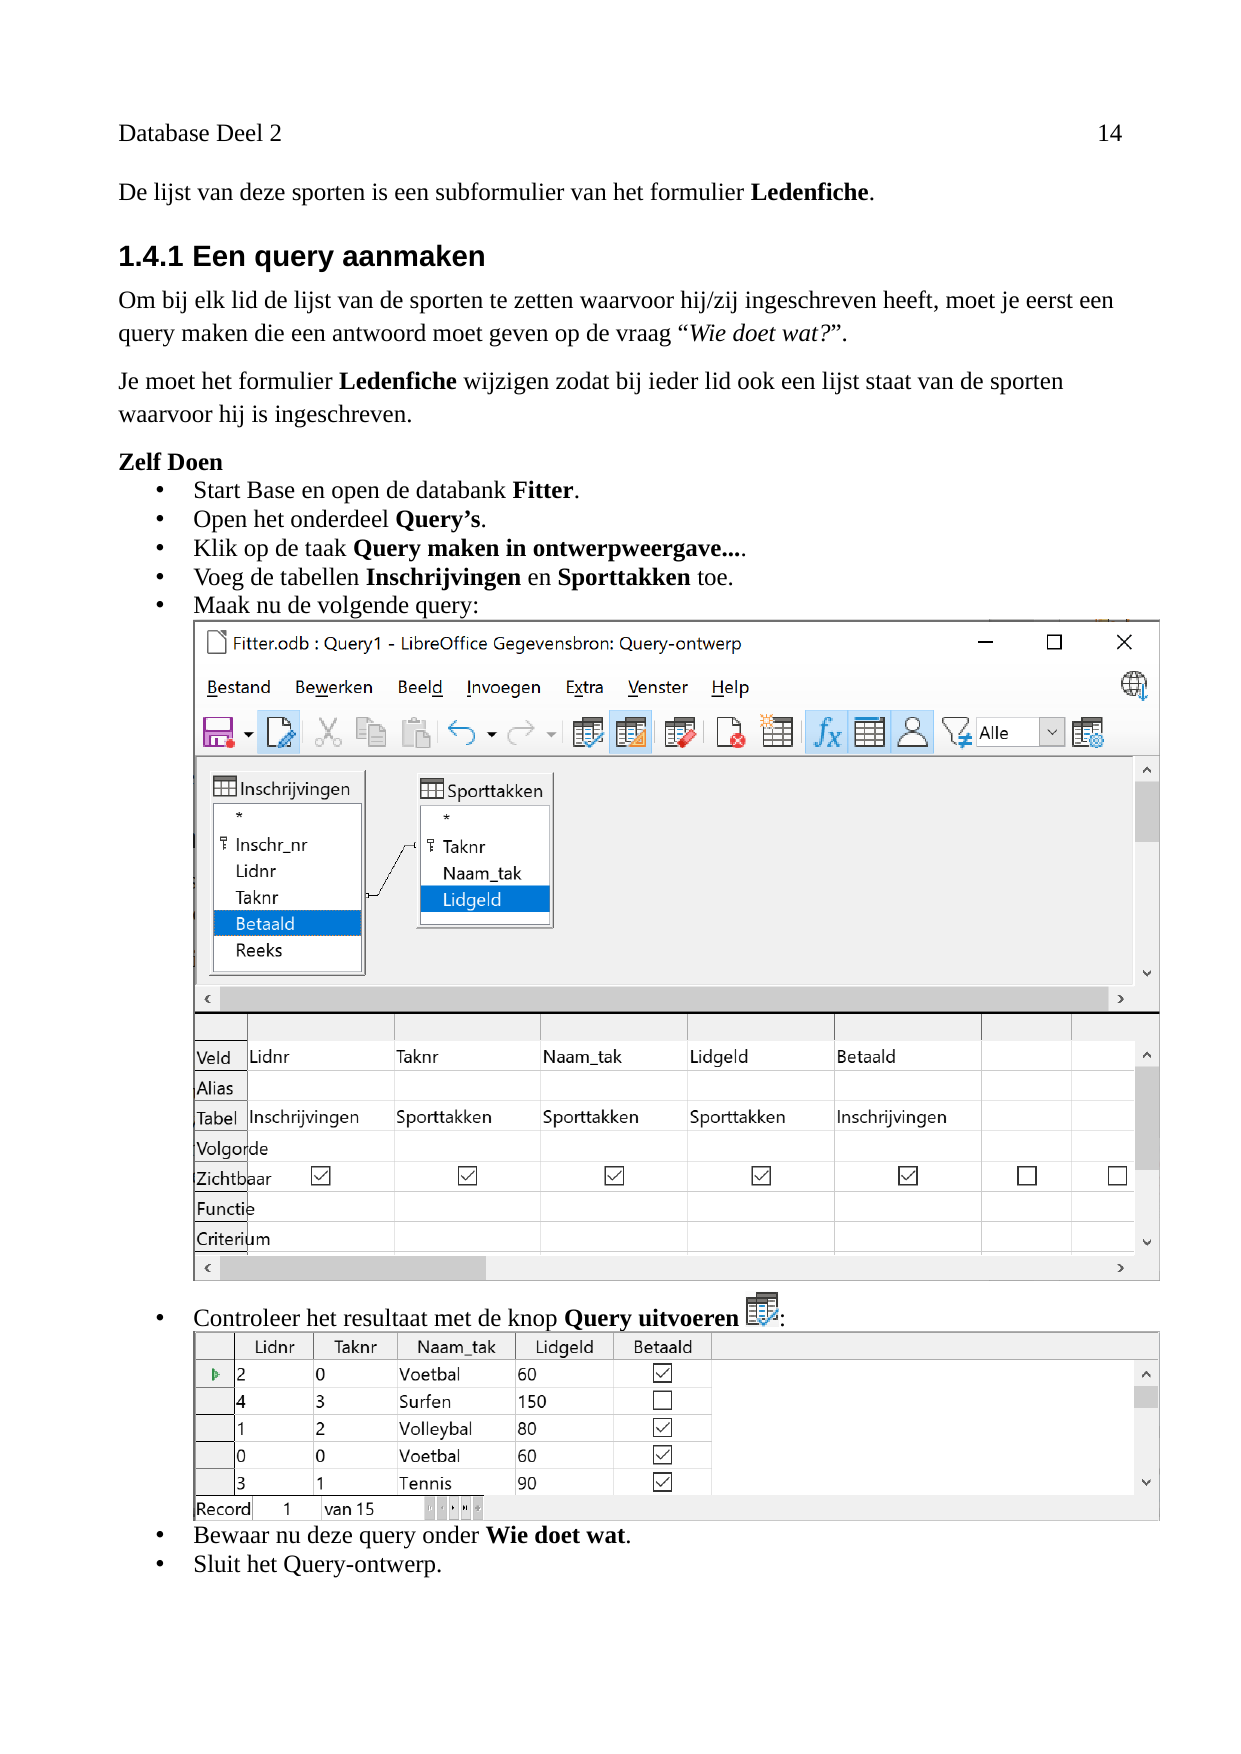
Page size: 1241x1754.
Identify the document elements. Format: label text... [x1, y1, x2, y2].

picture [193, 619, 1160, 1281]
list Sluit het Query-ontwerp. [156, 1549, 1122, 1578]
text Je moet het formulier Ledenfiche wijzigen zodat bij ieder lid ook een lijst staat van de sporten waarvoor hij is ingeschreven. [118, 366, 1122, 428]
subtitle Een query aanmaken [118, 239, 1122, 273]
list Bewaar nu deze query onder Wie doet wat. [156, 1521, 1122, 1549]
list Start Base en open de databank Fitter. [156, 476, 1122, 504]
text Zelf Doen [118, 447, 1122, 476]
picture [745, 1291, 779, 1327]
list Controleer het resultaat met de knop Query uitvoeren : [156, 1292, 1122, 1521]
list Voeg de tabellen Inschrijvingen en Sporttakken toe. [156, 562, 1122, 591]
text De lijst van deze sporten is een subformulier van het formulier Ledenfiche. [118, 177, 1122, 206]
list Maak nu de volgende query: [156, 591, 1122, 1292]
list Klik op de taak Query maken in ontwerpweergave.... [156, 533, 1122, 562]
text Om bij elk lid de lijst van de sporten te zetten waarvoor hij/zij ingeschreven heeft, moet je eerst een query maken die een antwoord moet geven op de vraag “Wie doet wat?”. [118, 286, 1122, 347]
picture [193, 1331, 1160, 1521]
list Open het onderdeel Query’s. [156, 504, 1122, 533]
